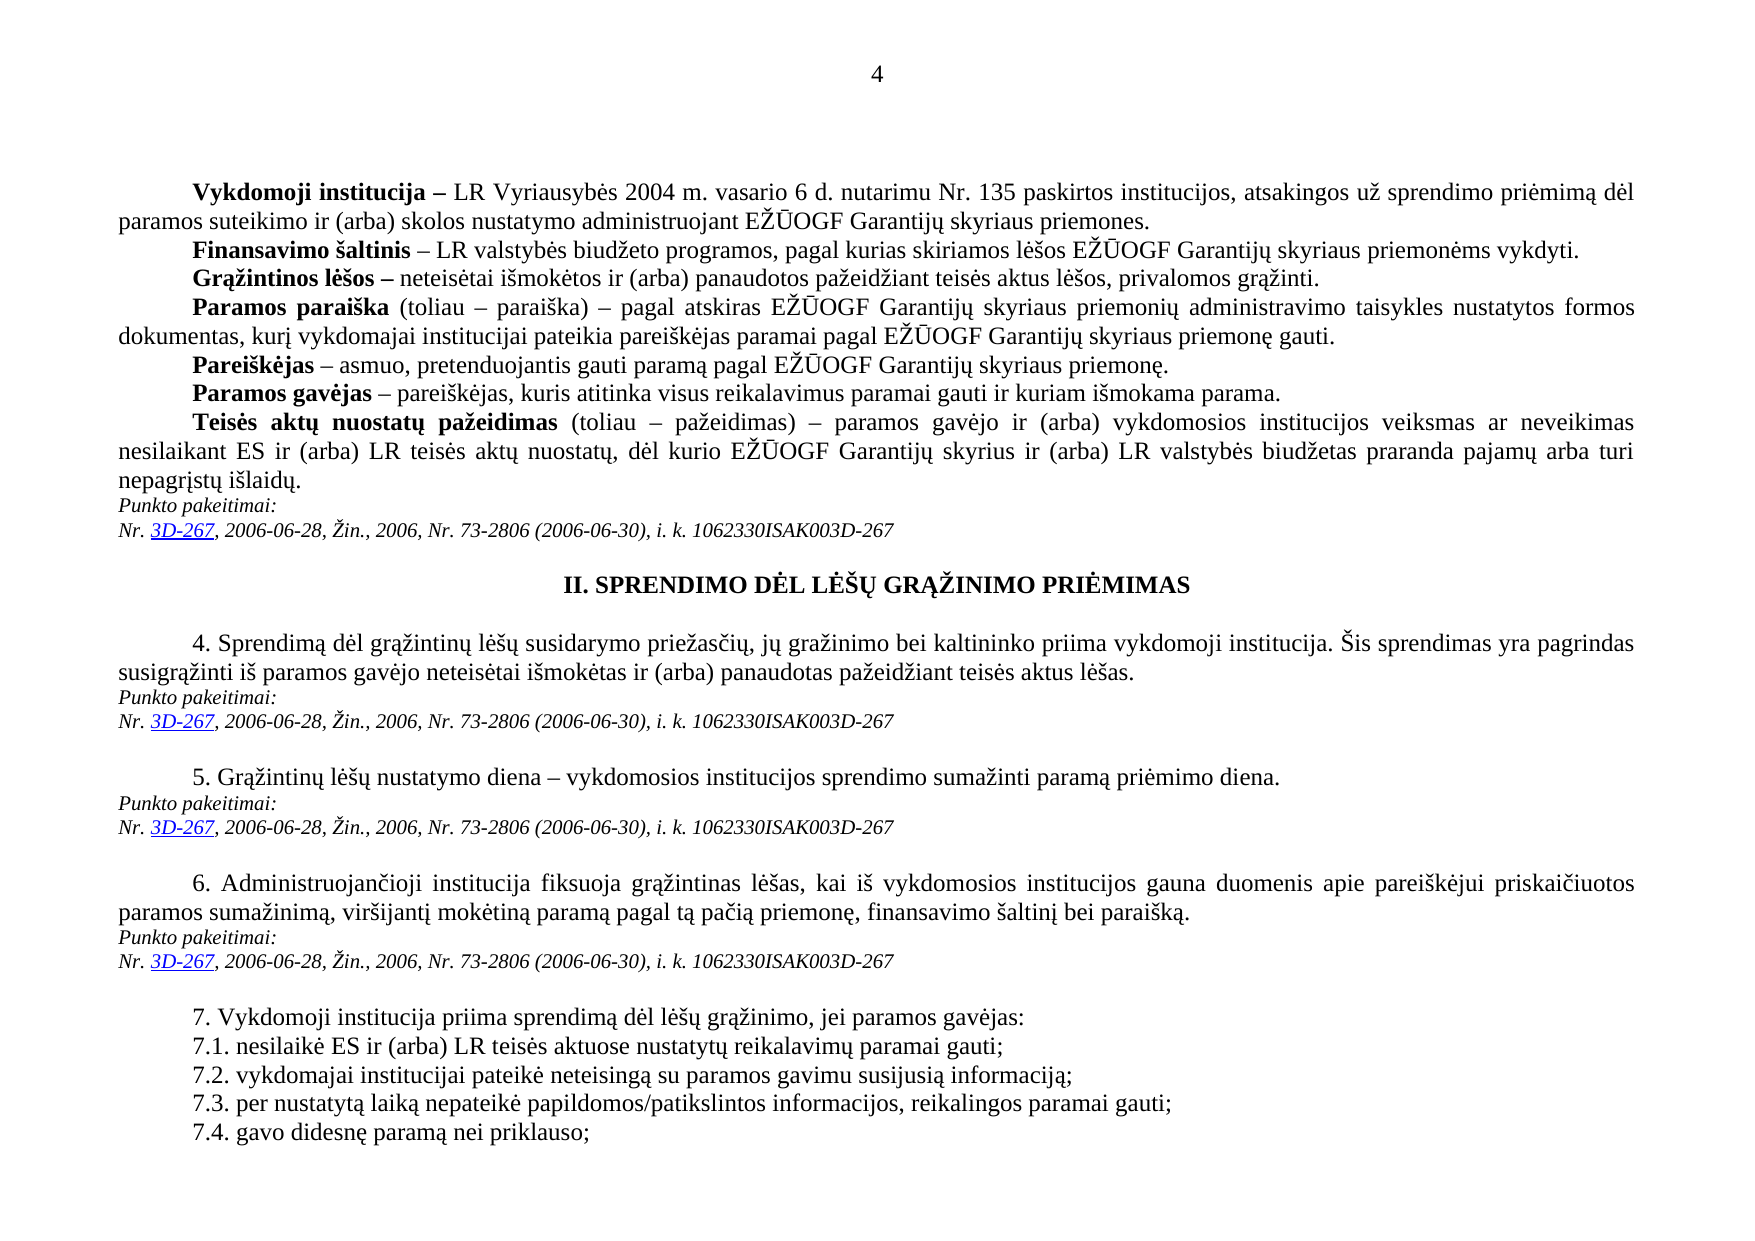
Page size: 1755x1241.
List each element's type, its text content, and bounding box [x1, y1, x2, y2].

text Punkto pakeitimai: [118, 685, 1636, 709]
text 4. Sprendimą dėl grąžintinų lėšų susidarymo priežasčių, jų gražinimo bei kaltininko priima vykdomoji institucija. Šis sprendimas yra pagrindas susigrąžinti iš paramos gavėjo neteisėtai išmokėtas ir (arba) panaudotas pažeidžiant teisės aktus lėšas. [118, 628, 1636, 685]
text Nr. 3D-267, 2006-06-28, Žin., 2006, Nr. 73-2806 (2006-06-30), i. k. 1062330ISAK003D-267 [118, 517, 1636, 542]
text Grąžintinos lėšos – neteisėtai išmokėtos ir (arba) panaudotos pažeidžiant teisės aktus lėšos, privalomos grąžinti. [118, 263, 1636, 292]
text 7. Vykdomoji institucija priima sprendimą dėl lėšų grąžinimo, jei paramos gavėjas: [118, 1002, 1636, 1031]
text Vykdomoji institucija – LR Vyriausybės 2004 m. vasario 6 d. nutarimu Nr. 135 paskirtos institucijos, atsakingos už sprendimo priėmimą dėl paramos suteikimo ir (arba) skolos nustatymo administruojant EŽŪOGF Garantijų skyriaus priemones. [118, 177, 1636, 235]
text 7.3. per nustatytą laiką nepateikė papildomos/patikslintos informacijos, reikalingos paramai gauti; [118, 1088, 1636, 1117]
text 7.4. gavo didesnę paramą nei priklauso; [118, 1117, 1636, 1146]
text Nr. 3D-267, 2006-06-28, Žin., 2006, Nr. 73-2806 (2006-06-30), i. k. 1062330ISAK003D-267 [118, 949, 1636, 973]
text 7.1. nesilaikė ES ir (arba) LR teisės aktuose nustatytų reikalavimų paramai gauti; [118, 1031, 1636, 1060]
text 6. Administruojančioji institucija fiksuoja grąžintinas lėšas, kai iš vykdomosios institucijos gauna duomenis apie pareiškėjui priskaičiuotos paramos sumažinimą, viršijantį mokėtiną paramą pagal tą pačią priemonę, finansavimo šaltinį bei paraišką. [118, 868, 1636, 925]
text Nr. 3D-267, 2006-06-28, Žin., 2006, Nr. 73-2806 (2006-06-30), i. k. 1062330ISAK003D-267 [118, 709, 1636, 733]
text Punkto pakeitimai: [118, 925, 1636, 949]
text II. SPRENDIMO DĖL LĖŠŲ GRĄŽINIMO PRIĖMIMAS [118, 570, 1636, 599]
text Pareiškėjas – asmuo, pretenduojantis gauti paramą pagal EŽŪOGF Garantijų skyriaus priemonę. [118, 350, 1636, 378]
text Nr. 3D-267, 2006-06-28, Žin., 2006, Nr. 73-2806 (2006-06-30), i. k. 1062330ISAK003D-267 [118, 815, 1636, 839]
text Paramos paraiška (toliau – paraiška) – pagal atskiras EŽŪOGF Garantijų skyriaus priemonių administravimo taisykles nustatytos formos dokumentas, kurį vykdomajai institucijai pateikia pareiškėjas paramai pagal EŽŪOGF Garantijų skyriaus priemonę gauti. [118, 292, 1636, 350]
text Punkto pakeitimai: [118, 791, 1636, 815]
text Finansavimo šaltinis – LR valstybės biudžeto programos, pagal kurias skiriamos lėšos EŽŪOGF Garantijų skyriaus priemonėms vykdyti. [118, 235, 1636, 263]
text Punkto pakeitimai: [118, 493, 1636, 517]
text Paramos gavėjas – pareiškėjas, kuris atitinka visus reikalavimus paramai gauti ir kuriam išmokama parama. [118, 378, 1636, 407]
text 5. Grąžintinų lėšų nustatymo diena – vykdomosios institucijos sprendimo sumažinti paramą priėmimo diena. [118, 762, 1636, 791]
text Teisės aktų nuostatų pažeidimas (toliau – pažeidimas) – paramos gavėjo ir (arba) vykdomosios institucijos veiksmas ar neveikimas nesilaikant ES ir (arba) LR teisės aktų nuostatų, dėl kurio EŽŪOGF Garantijų skyrius ir (arba) LR valstybės biudžetas praranda pajamų arba turi nepagrįstų išlaidų. [118, 407, 1636, 493]
text 7.2. vykdomajai institucijai pateikė neteisingą su paramos gavimu susijusią informaciją; [118, 1060, 1636, 1088]
